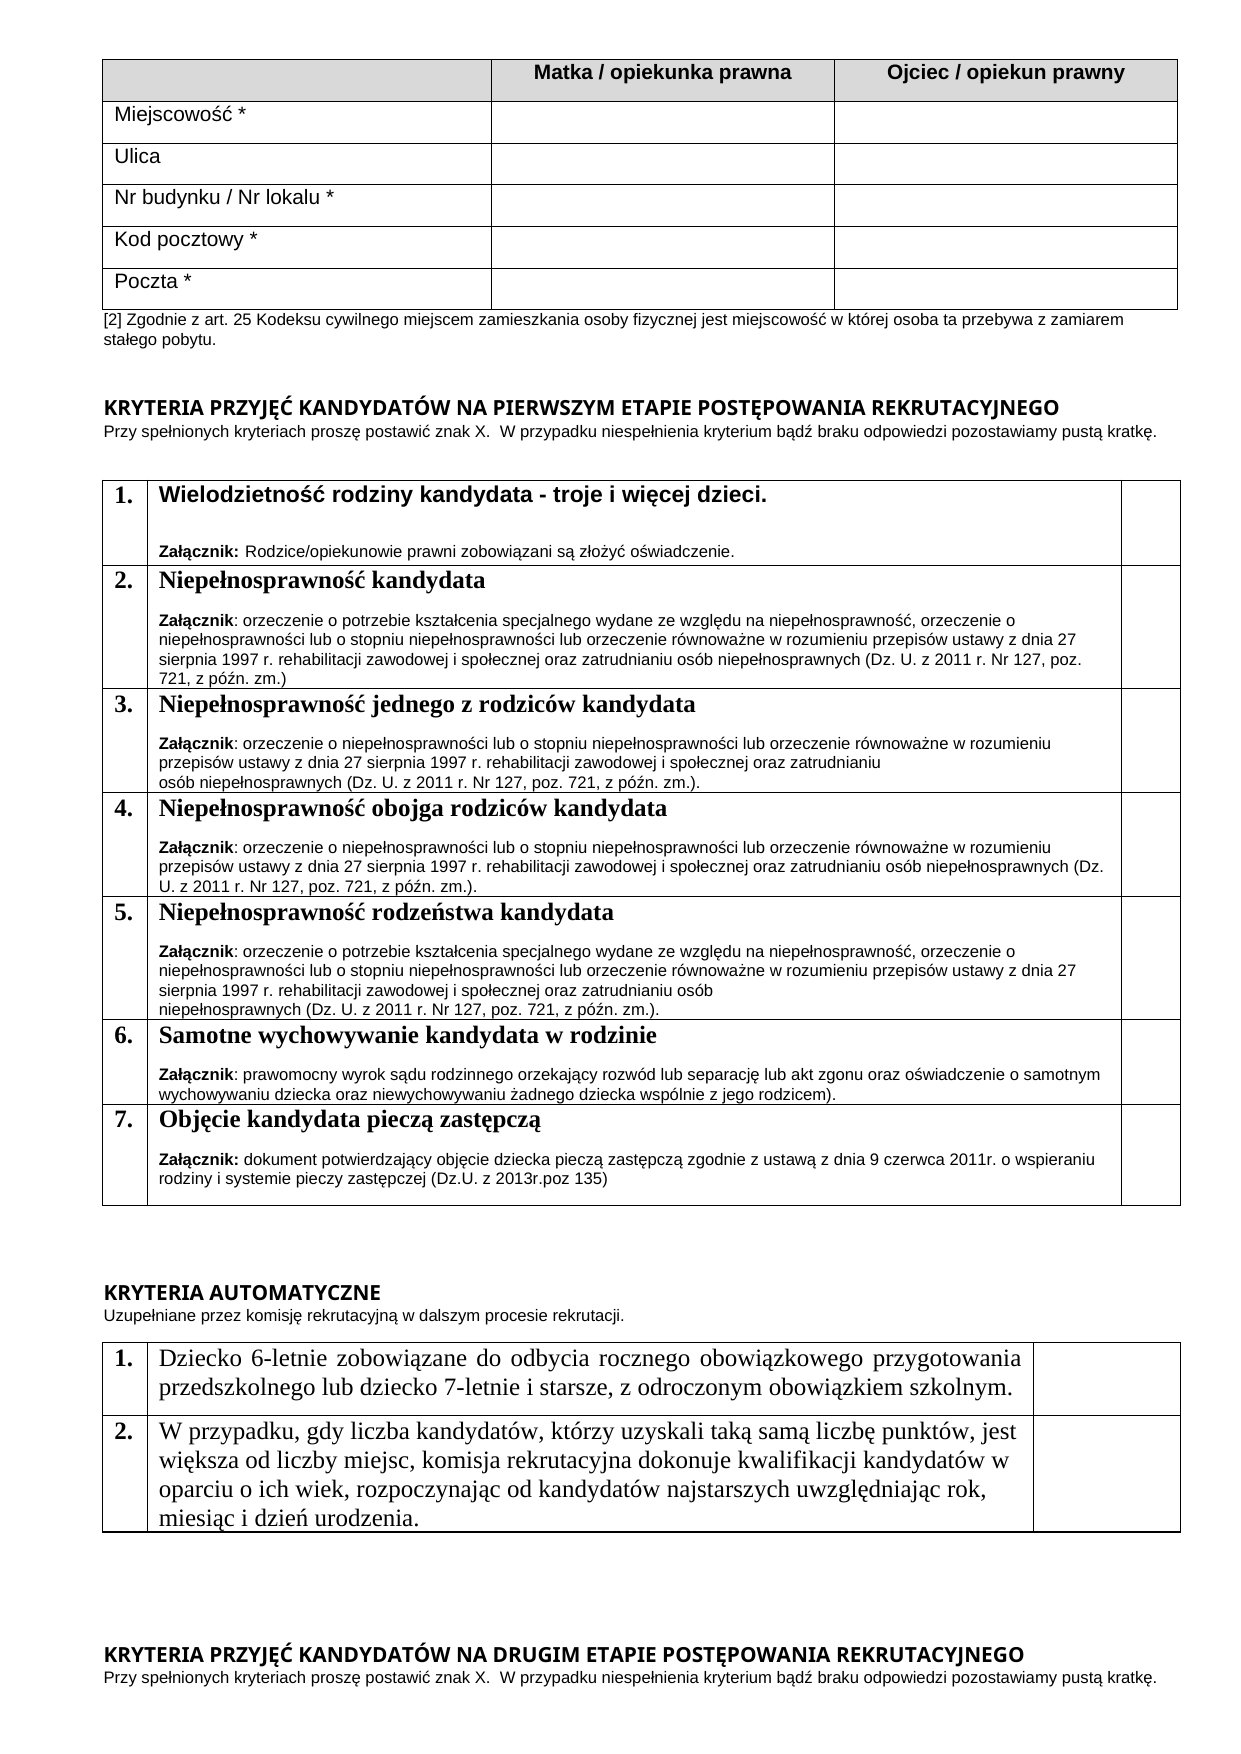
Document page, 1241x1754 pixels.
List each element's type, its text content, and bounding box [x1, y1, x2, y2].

table_cell Ulica [103, 144, 491, 184]
table_cell Poczta * [103, 269, 491, 309]
table_cell Samotne wychowywanie kandydata w rodzinie Załącznik: prawomocny wyrok sądu rodzinnego orzekający rozwód lub separację lub akt zgonu oraz oświadczenie o samotnym wychowywaniu dziecka oraz niewychowywaniu żadnego dziecka wspólnie z jego rodzicem). [148, 1020, 1121, 1103]
table_cell [492, 144, 834, 184]
table_cell [1122, 689, 1180, 792]
table_header 1. [103, 1343, 147, 1415]
table_cell Niepełnosprawność jednego z rodziców kandydata Załącznik: orzeczenie o niepełnosprawności lub o stopniu niepełnosprawności lub orzeczenie równoważne w rozumieniu przepisów ustawy z dnia 27 sierpnia 1997 r. rehabilitacji zawodowej i społecznej oraz zatrudnianiu osób niepełnosprawnych (Dz. U. z 2011 r. Nr 127, poz. 721, z późn. zm.). [148, 689, 1121, 792]
table_cell [835, 269, 1177, 309]
text [2] Zgodnie z art. 25 Kodeksu cywilnego miejscem zamieszkania osoby fizycznej jest miejscowość w której osoba ta przebywa z zamiarem stałego pobytu. [103, 310, 1167, 348]
table_cell [1122, 566, 1180, 688]
table_cell Niepełnosprawność rodzeństwa kandydata Załącznik: orzeczenie o potrzebie kształcenia specjalnego wydane ze względu na niepełnosprawność, orzeczenie o niepełnosprawności lub o stopniu niepełnosprawności lub orzeczenie równoważne w rozumieniu przepisów ustawy z dnia 27 sierpnia 1997 r. rehabilitacji zawodowej i społecznej oraz zatrudnianiu osób niepełnosprawnych (Dz. U. z 2011 r. Nr 127, poz. 721, z późn. zm.). [148, 897, 1121, 1019]
text KRYTERIA PRZYJĘĆ KANDYDATÓW NA DRUGIM ETAPIE POSTĘPOWANIA REKRUTACYJNEGO [103, 1640, 1167, 1668]
table_cell 7. [103, 1105, 147, 1205]
table_cell 2. [103, 566, 147, 688]
table_cell 5. [103, 897, 147, 1019]
table_cell [835, 144, 1177, 184]
table_header Ojciec / opiekun prawny [835, 60, 1177, 101]
table_header [1034, 1343, 1180, 1415]
table_cell 3. [103, 689, 147, 792]
table_header [103, 60, 491, 101]
text Uzupełniane przez komisję rekrutacyjną w dalszym procesie rekrutacji. [103, 1306, 1167, 1325]
table_cell [492, 185, 834, 226]
text KRYTERIA PRZYJĘĆ KANDYDATÓW NA PIERWSZYM ETAPIE POSTĘPOWANIA REKRUTACYJNEGO [103, 393, 1167, 422]
table_cell [835, 185, 1177, 226]
table_header 1. [103, 481, 147, 564]
table_cell [835, 102, 1177, 142]
table_cell Niepełnosprawność obojga rodziców kandydata Załącznik: orzeczenie o niepełnosprawności lub o stopniu niepełnosprawności lub orzeczenie równoważne w rozumieniu przepisów ustawy z dnia 27 sierpnia 1997 r. rehabilitacji zawodowej i społecznej oraz zatrudnianiu osób niepełnosprawnych (Dz. U. z 2011 r. Nr 127, poz. 721, z późn. zm.). [148, 793, 1121, 896]
table_cell 4. [103, 793, 147, 896]
text Przy spełnionych kryteriach proszę postawić znak X. W przypadku niespełnienia kryterium bądź braku odpowiedzi pozostawiamy pustą kratkę. [103, 422, 1167, 441]
table_cell Nr budynku / Nr lokalu * [103, 185, 491, 226]
table_cell [1122, 1020, 1180, 1103]
table_cell [1034, 1416, 1180, 1531]
table_cell [492, 269, 834, 309]
table_cell Kod pocztowy * [103, 227, 491, 267]
text Przy spełnionych kryteriach proszę postawić znak X. W przypadku niespełnienia kryterium bądź braku odpowiedzi pozostawiamy pustą kratkę. [103, 1668, 1167, 1687]
table_cell [492, 102, 834, 142]
text KRYTERIA AUTOMATYCZNE [103, 1278, 1167, 1306]
table_header [1122, 481, 1180, 564]
table_header Dziecko 6-letnie zobowiązane do odbycia rocznego obowiązkowego przygotowania przedszkolnego lub dziecko 7-letnie i starsze, z odroczonym obowiązkiem szkolnym. [148, 1343, 1033, 1415]
table_cell [492, 227, 834, 267]
table_cell 6. [103, 1020, 147, 1103]
table_cell Miejscowość * [103, 102, 491, 142]
table_cell [1122, 793, 1180, 896]
table_cell [1122, 1105, 1180, 1205]
table_cell [1122, 897, 1180, 1019]
table_cell [835, 227, 1177, 267]
table_cell Niepełnosprawność kandydata Załącznik: orzeczenie o potrzebie kształcenia specjalnego wydane ze względu na niepełnosprawność, orzeczenie o niepełnosprawności lub o stopniu niepełnosprawności lub orzeczenie równoważne w rozumieniu przepisów ustawy z dnia 27 sierpnia 1997 r. rehabilitacji zawodowej i społecznej oraz zatrudnianiu osób niepełnosprawnych (Dz. U. z 2011 r. Nr 127, poz. 721, z późn. zm.) [148, 566, 1121, 688]
table_header Matka / opiekunka prawna [492, 60, 834, 101]
table_cell W przypadku, gdy liczba kandydatów, którzy uzyskali taką samą liczbę punktów, jest większa od liczby miejsc, komisja rekrutacyjna dokonuje kwalifikacji kandydatów w oparciu o ich wiek, rozpoczynając od kandydatów najstarszych uwzględniając rok, miesiąc i dzień urodzenia. [148, 1416, 1033, 1531]
table_cell 2. [103, 1416, 147, 1531]
table_cell Objęcie kandydata pieczą zastępczą Załącznik: dokument potwierdzający objęcie dziecka pieczą zastępczą zgodnie z ustawą z dnia 9 czerwca 2011r. o wspieraniu rodziny i systemie pieczy zastępczej (Dz.U. z 2013r.poz 135) [148, 1105, 1121, 1205]
table_header Wielodzietność rodziny kandydata - troje i więcej dzieci. Załącznik: Rodzice/opiekunowie prawni zobowiązani są złożyć oświadczenie. [148, 481, 1121, 564]
